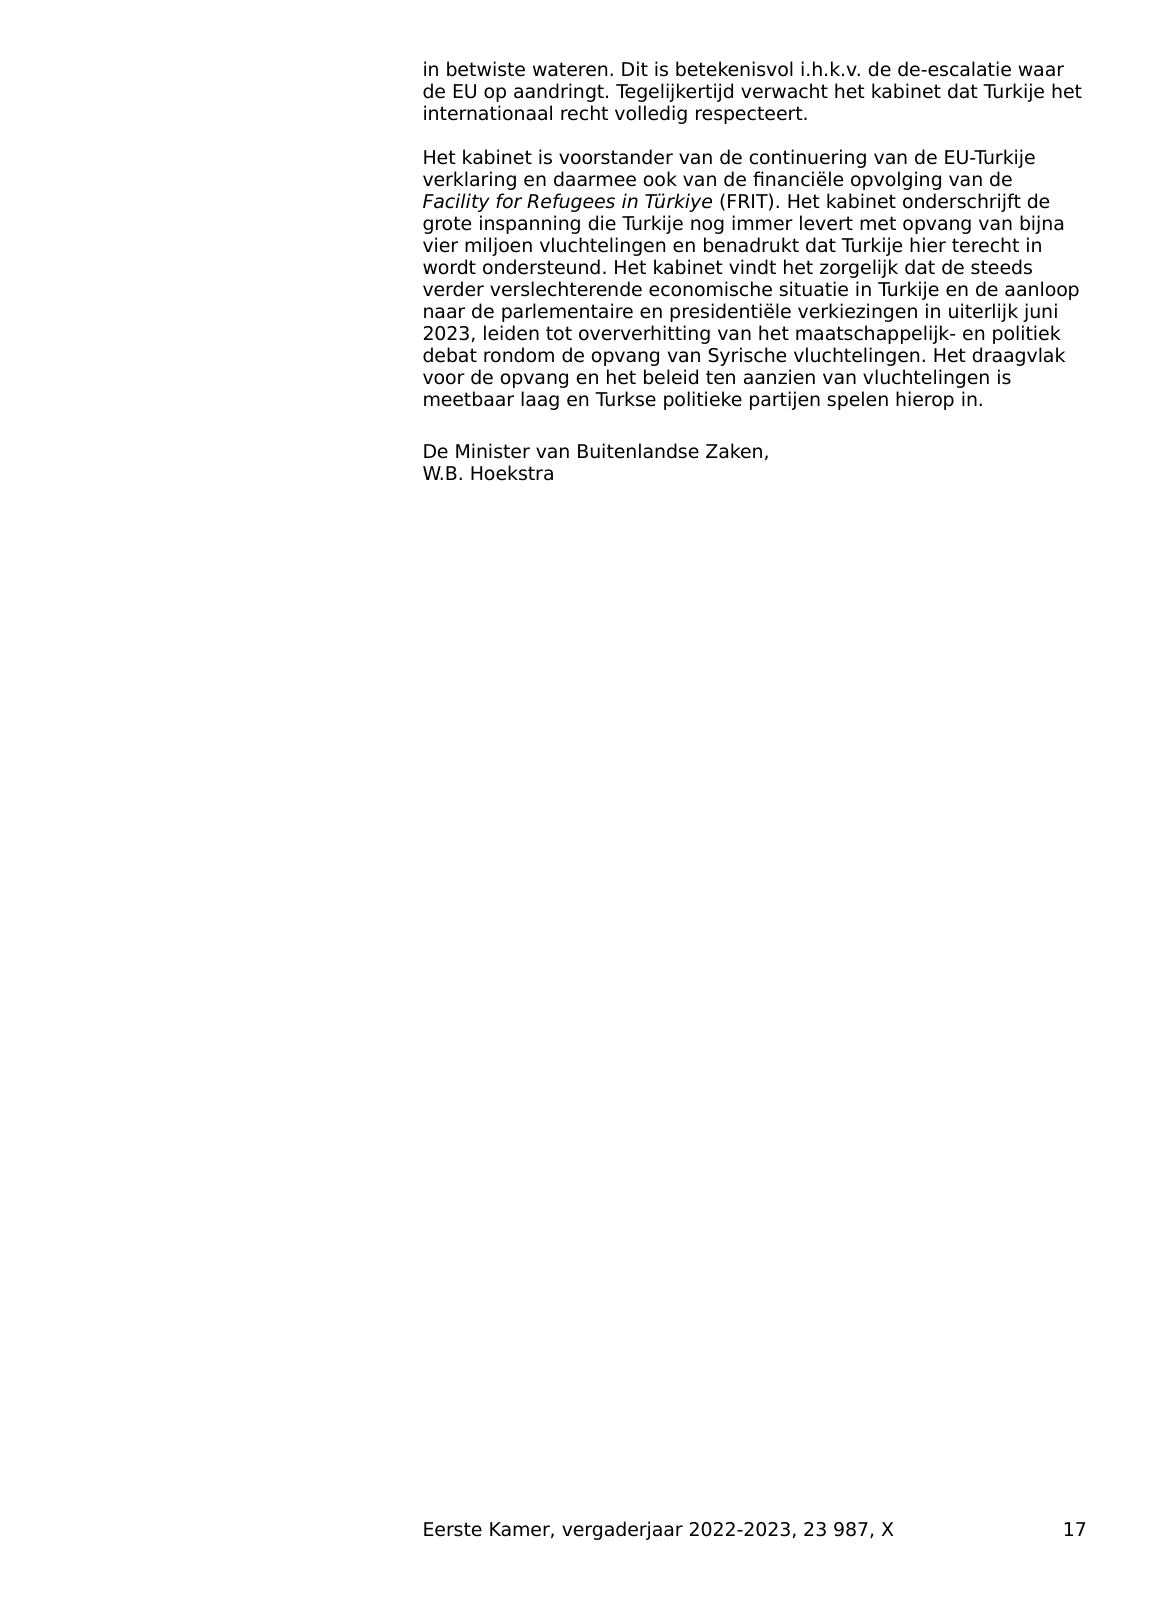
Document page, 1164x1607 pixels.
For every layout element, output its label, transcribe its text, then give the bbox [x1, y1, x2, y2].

text Het kabinet is voorstander van de continuering van de EU-Turkije verklaring en daarmee ook van de financiële opvolging van de Facility for Refugees in Türkiye (FRIT). Het kabinet onderschrijft de grote inspanning die Turkije nog immer levert met opvang van bijna vier miljoen vluchtelingen en benadrukt dat Turkije hier terecht in wordt ondersteund. Het kabinet vindt het zorgelijk dat de steeds verder verslechterende economische situatie in Turkije en de aanloop naar de parlementaire en presidentiële verkiezingen in uiterlijk juni 2023, leiden tot oververhitting van het maatschappelijk- en politiek debat rondom de opvang van Syrische vluchtelingen. Het draagvlak voor de opvang en het beleid ten aanzien van vluchtelingen is meetbaar laag en Turkse politieke partijen spelen hierop in. [422, 147, 1087, 411]
text in betwiste wateren. Dit is betekenisvol i.h.k.v. de de-escalatie waar de EU op aandringt. Tegelijkertijd verwacht het kabinet dat Turkije het internationaal recht volledig respecteert. [422, 59, 1087, 125]
text De Minister van Buitenlandse Zaken, W.B. Hoekstra [422, 441, 1087, 485]
